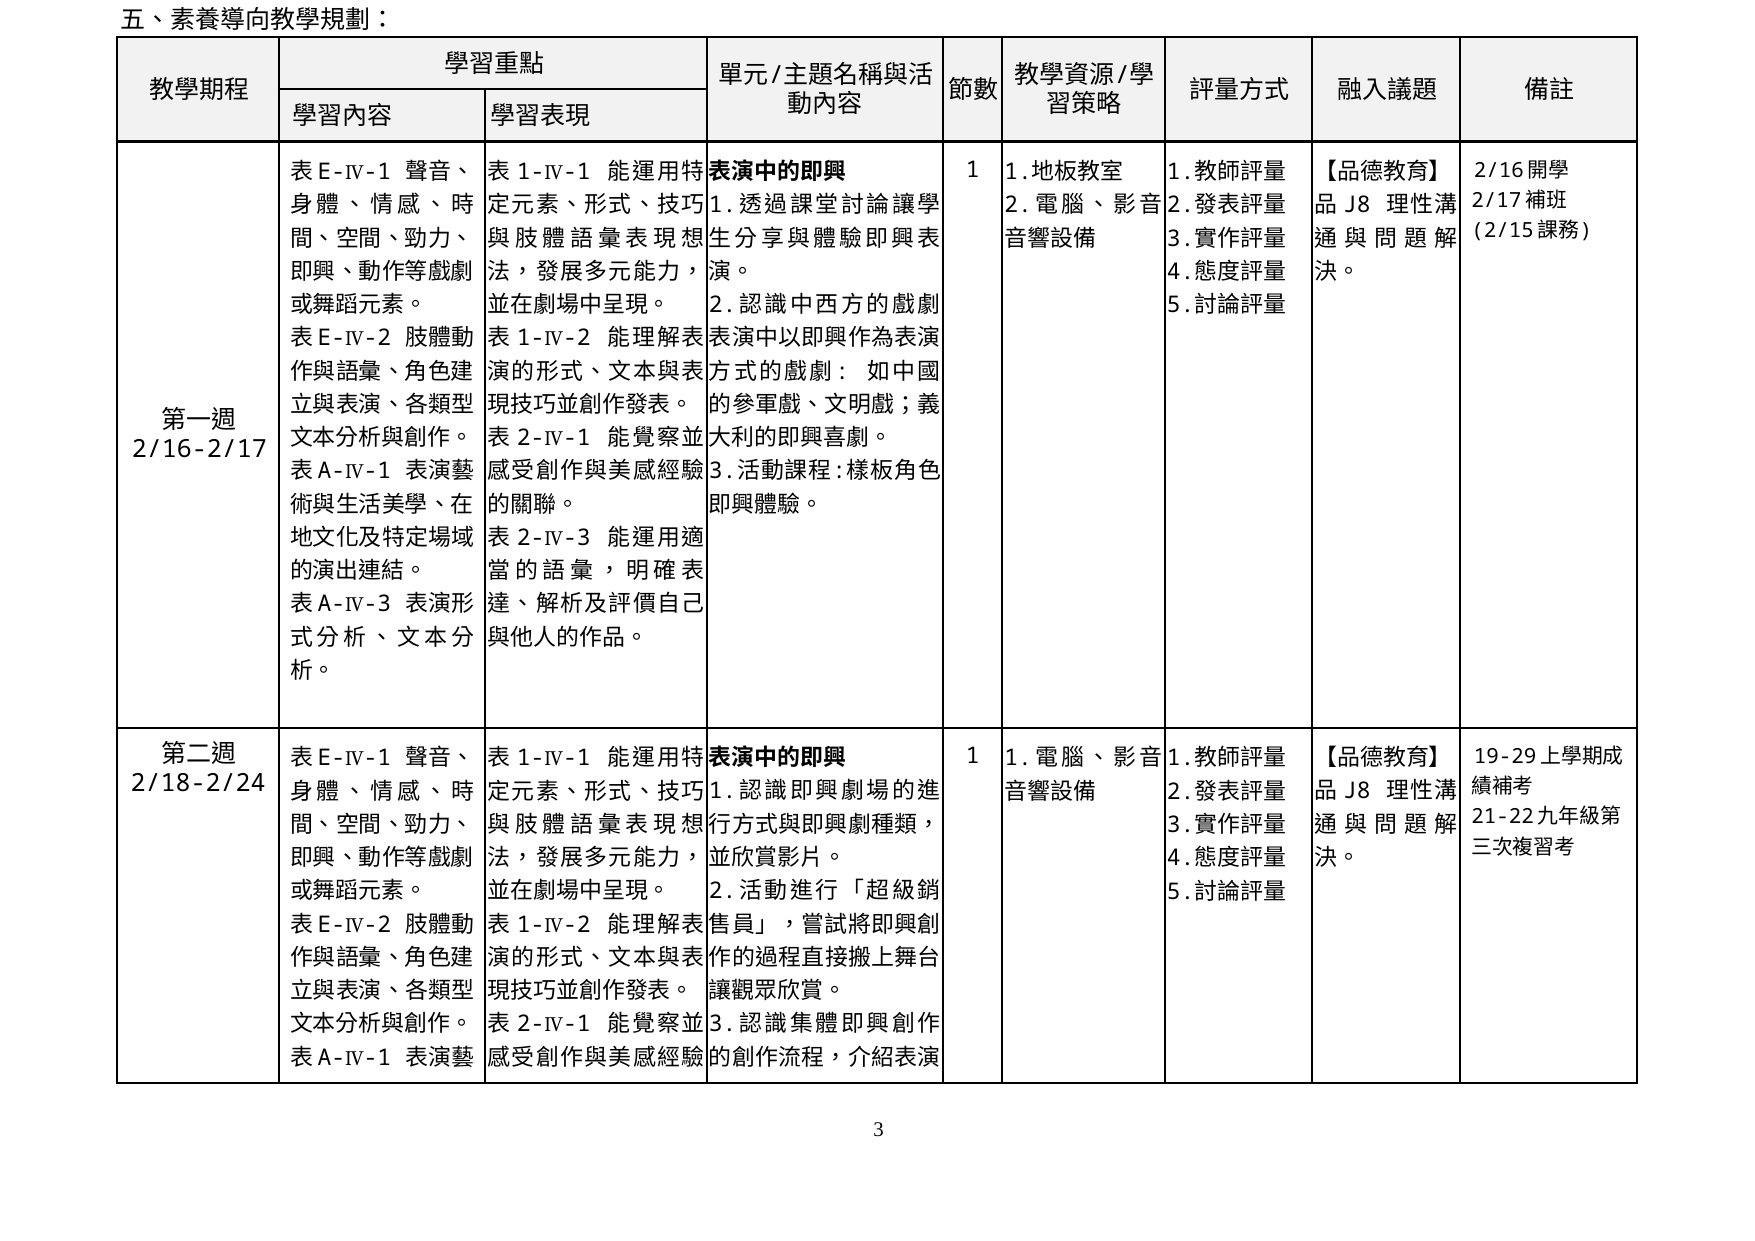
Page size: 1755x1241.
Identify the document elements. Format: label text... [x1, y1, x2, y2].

table_cell 表E-Ⅳ-1 聲音、身體、情感、時間、空間、勁力、即興、動作等戲劇或舞蹈元素。 表E-Ⅳ-2 肢體動作與語彙、角色建立與表演、各類型文本分析與創作。 表A-Ⅳ-1 表演藝 [280, 729, 484, 1082]
table_header 學習重點 [280, 38, 706, 88]
table_cell 表1-Ⅳ-1 能運用特定元素、形式、技巧與肢體語彙表現想法，發展多元能力，並在劇場中呈現。 表1-Ⅳ-2 能理解表演的形式、文本與表現技巧並創作發表。 表2-Ⅳ-1 能覺察並感受創作與美感經驗 [486, 729, 706, 1082]
table_header 節數 [944, 38, 1001, 140]
table_header 單元/主題名稱與活動內容 [708, 38, 942, 140]
table_cell 第一週 2/16-2/17 [118, 143, 278, 727]
table_header 備註 [1461, 38, 1636, 140]
table_cell 【品德教育】 品J8 理性溝通與問題解決。 [1313, 729, 1459, 1082]
table_header 融入議題 [1313, 38, 1459, 140]
table_header 教學期程 [118, 38, 278, 140]
table_cell 1.電腦、影音音響設備 [1003, 729, 1164, 1082]
table_cell 1.教師評量 2.發表評量 3.實作評量 4.態度評量 5.討論評量 [1166, 729, 1311, 1082]
table_cell 學習表現 [486, 90, 706, 140]
table_cell 1.教師評量 2.發表評量 3.實作評量 4.態度評量 5.討論評量 [1166, 143, 1311, 727]
table_cell 【品德教育】 品J8 理性溝通與問題解決。 [1313, 143, 1459, 727]
table_cell 19-29上學期成績補考 21-22九年級第三次複習考 [1461, 729, 1636, 1082]
table_header 評量方式 [1166, 38, 1311, 140]
table_cell 表演中的即興 1.認識即興劇場的進行方式與即興劇種類，並欣賞影片。 2.活動進行「超級銷售員」，嘗試將即興創作的過程直接搬上舞台讓觀眾欣賞。 3.認識集體即興創作的創作流程，介紹表演 [708, 729, 942, 1082]
table_cell 1 [944, 729, 1001, 1082]
table_cell 第二週 2/18-2/24 [118, 729, 278, 1082]
table_cell 1.地板教室 2.電腦、影音音響設備 [1003, 143, 1164, 727]
text 五、素養導向教學規劃： [118, 0, 1636, 36]
table_cell 表1-Ⅳ-1 能運用特定元素、形式、技巧與肢體語彙表現想法，發展多元能力，並在劇場中呈現。 表1-Ⅳ-2 能理解表演的形式、文本與表現技巧並創作發表。 表2-Ⅳ-1 能覺察並感受創作與美感經驗的關聯。 表2-Ⅳ-3 能運用適當的語彙，明確表達、解析及評價自己與他人的作品。 [486, 143, 706, 727]
table_header 教學資源/學習策略 [1003, 38, 1164, 140]
table_cell 1 [944, 143, 1001, 727]
table_cell 表演中的即興 1.透過課堂討論讓學生分享與體驗即興表演。 2.認識中西方的戲劇表演中以即興作為表演方式的戲劇: 如中國的參軍戲、文明戲；義大利的即興喜劇。 3.活動課程:樣板角色即興體驗。 [708, 143, 942, 727]
table_cell 表E-Ⅳ-1 聲音、身體、情感、時間、空間、勁力、即興、動作等戲劇或舞蹈元素。 表E-Ⅳ-2 肢體動作與語彙、角色建立與表演、各類型文本分析與創作。 表A-Ⅳ-1 表演藝術與生活美學、在地文化及特定場域的演出連結。 表A-Ⅳ-3 表演形式分析、文本分析。 [280, 143, 484, 727]
table_cell 2/16開學 2/17補班(2/15課務) [1461, 143, 1636, 727]
table_cell 學習內容 [280, 90, 484, 140]
